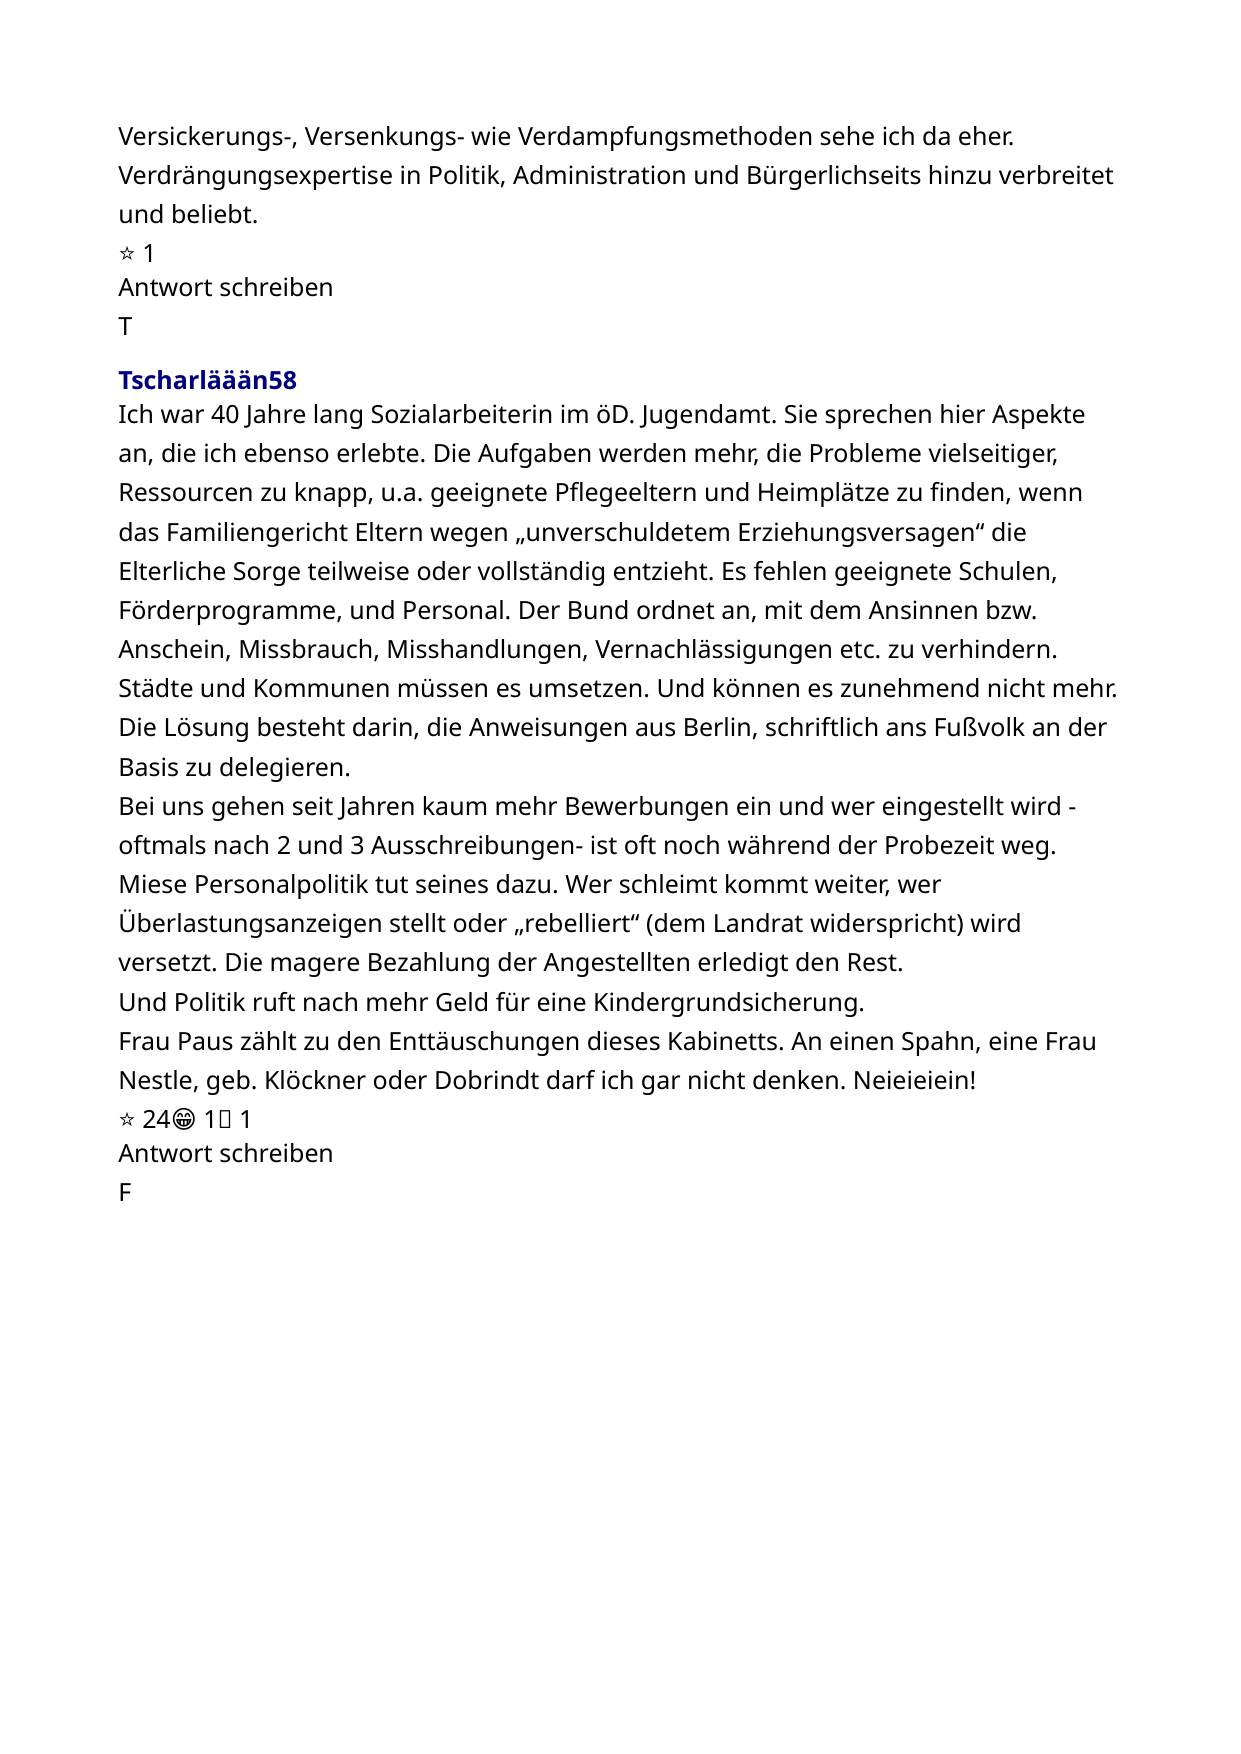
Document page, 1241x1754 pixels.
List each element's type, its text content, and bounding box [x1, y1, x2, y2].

text ⭐️ 24😁 1🤨 1 [118, 1102, 1122, 1136]
text Antwort schreiben [118, 1136, 1122, 1170]
text F [118, 1175, 1122, 1209]
text ⭐️ 1 [118, 236, 1122, 270]
text Ich war 40 Jahre lang Sozialarbeiterin im öD. Jugendamt. Sie sprechen hier Aspekte an, die ich ebenso erlebte. Die Aufgaben werden mehr, die Probleme vielseitiger, Ressourcen zu knapp, u.a. geeignete Pflegeeltern und Heimplätze zu finden, wenn das Familiengericht Eltern wegen „unverschuldetem Erziehungsversagen“ die Elterliche Sorge teilweise oder vollständig entzieht. Es fehlen geeignete Schulen, Förderprogramme, und Personal. Der Bund ordnet an, mit dem Ansinnen bzw. Anschein, Missbrauch, Misshandlungen, Vernachlässigungen etc. zu verhindern. Städte und Kommunen müssen es umsetzen. Und können es zunehmend nicht mehr. Die Lösung besteht darin, die Anweisungen aus Berlin, schriftlich ans Fußvolk an der Basis zu delegieren. [118, 397, 1122, 783]
subtitle Tscharläään58 [118, 363, 1122, 397]
text Frau Paus zählt zu den Enttäuschungen dieses Kabinetts. An einen Spahn, eine Frau Nestle, geb. Klöckner oder Dobrindt darf ich gar nicht denken. Neieieiein! [118, 1023, 1122, 1097]
text Antwort schreiben [118, 270, 1122, 304]
text T [118, 309, 1122, 343]
text Miese Personalpolitik tut seines dazu. Wer schleimt kommt weiter, wer Überlastungsanzeigen stellt oder „rebelliert“ (dem Landrat widerspricht) wird versetzt. Die magere Bezahlung der Angestellten erledigt den Rest. [118, 867, 1122, 979]
text Bei uns gehen seit Jahren kaum mehr Bewerbungen ein und wer eingestellt wird - oftmals nach 2 und 3 Ausschreibungen- ist oft noch während der Probezeit weg. [118, 788, 1122, 862]
text Versickerungs-, Versenkungs- wie Verdampfungsmethoden sehe ich da eher. Verdrängungsexpertise in Politik, Administration und Bürgerlichseits hinzu verbreitet und beliebt. [118, 118, 1122, 231]
text Und Politik ruft nach mehr Geld für eine Kindergrundsicherung. [118, 984, 1122, 1018]
